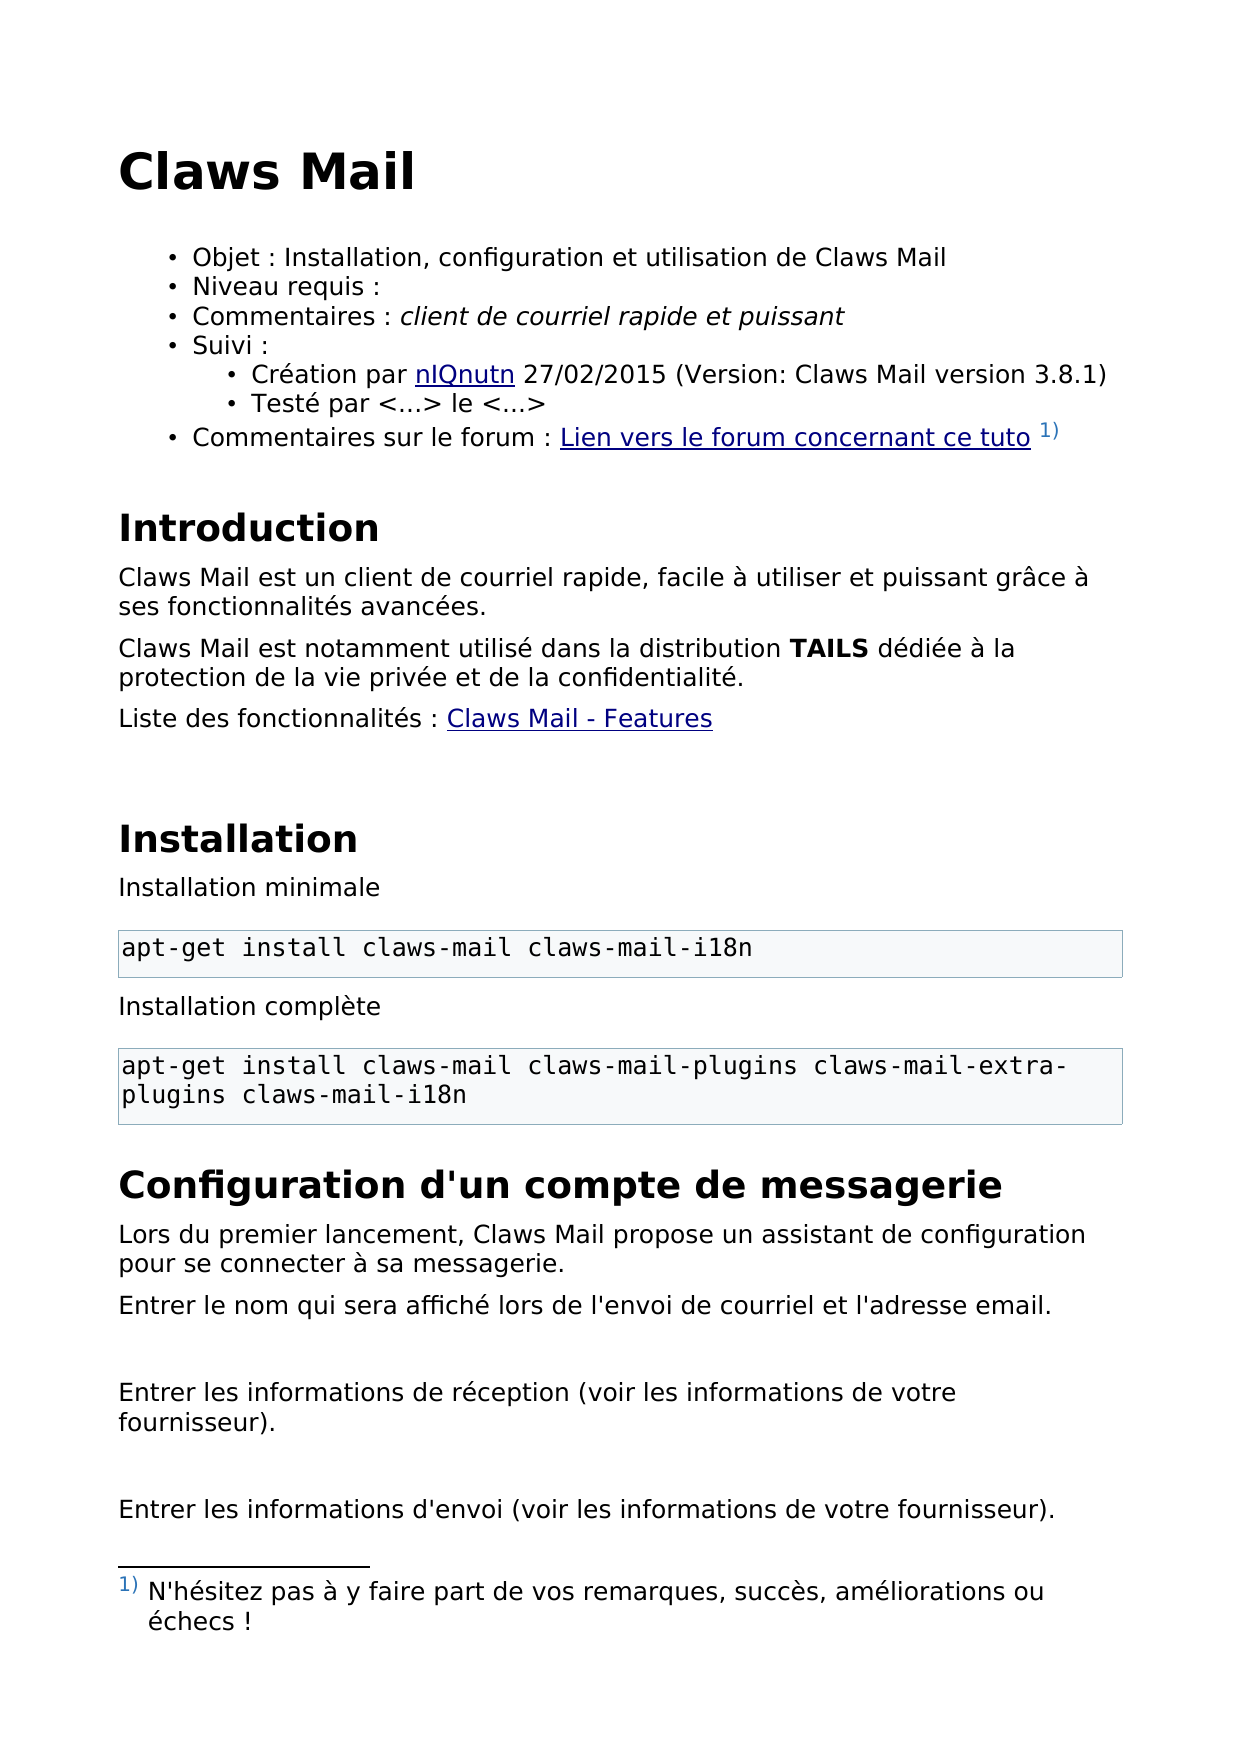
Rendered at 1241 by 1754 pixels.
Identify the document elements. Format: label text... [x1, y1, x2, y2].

text Installation minimale [118, 873, 1122, 903]
list Commentaires : client de courriel rapide et puissant [177, 302, 1122, 331]
text Installation complète [118, 992, 1122, 1021]
list Suivi : [177, 331, 1122, 360]
subtitle Introduction [118, 507, 1122, 551]
table_header apt-get install claws-mail claws-mail-plugins claws-mail-extra-plugins claws-mail-i18n [119, 1049, 1122, 1124]
list Testé par <...> le <...> [236, 389, 1122, 418]
subtitle Claws Mail [118, 143, 1122, 201]
text Entrer les informations de réception (voir les informations de votre fournisseur). [118, 1379, 1122, 1437]
text Entrer le nom qui sera affiché lors de l'envoi de courriel et l'adresse email. [118, 1291, 1122, 1320]
list Niveau requis : [177, 272, 1122, 302]
list Commentaires sur le forum : Lien vers le forum concernant ce tuto [177, 418, 1122, 452]
table_header apt-get install claws-mail claws-mail-i18n [119, 931, 1122, 977]
text Claws Mail est notamment utilisé dans la distribution TAILS dédiée à la protection de la vie privée et de la confidentialité. [118, 634, 1122, 692]
text Lors du premier lancement, Claws Mail propose un assistant de configuration pour se connecter à sa messagerie. [118, 1220, 1122, 1278]
text Claws Mail est un client de courriel rapide, facile à utiliser et puissant grâce à ses fonctionnalités avancées. [118, 563, 1122, 621]
list Création par nIQnutn 27/02/2015 (Version: Claws Mail version 3.8.1) [236, 360, 1122, 389]
subtitle Configuration d'un compte de messagerie [118, 1164, 1122, 1208]
list N'hésitez pas à y faire part de vos remarques, succès, améliorations ou échecs ! [118, 1573, 1122, 1636]
subtitle Installation [118, 817, 1122, 861]
list Objet : Installation, configuration et utilisation de Claws Mail [177, 243, 1122, 272]
text Entrer les informations d'envoi (voir les informations de votre fournisseur). [118, 1495, 1122, 1524]
text Liste des fonctionnalités : Claws Mail - Features [118, 705, 1122, 734]
